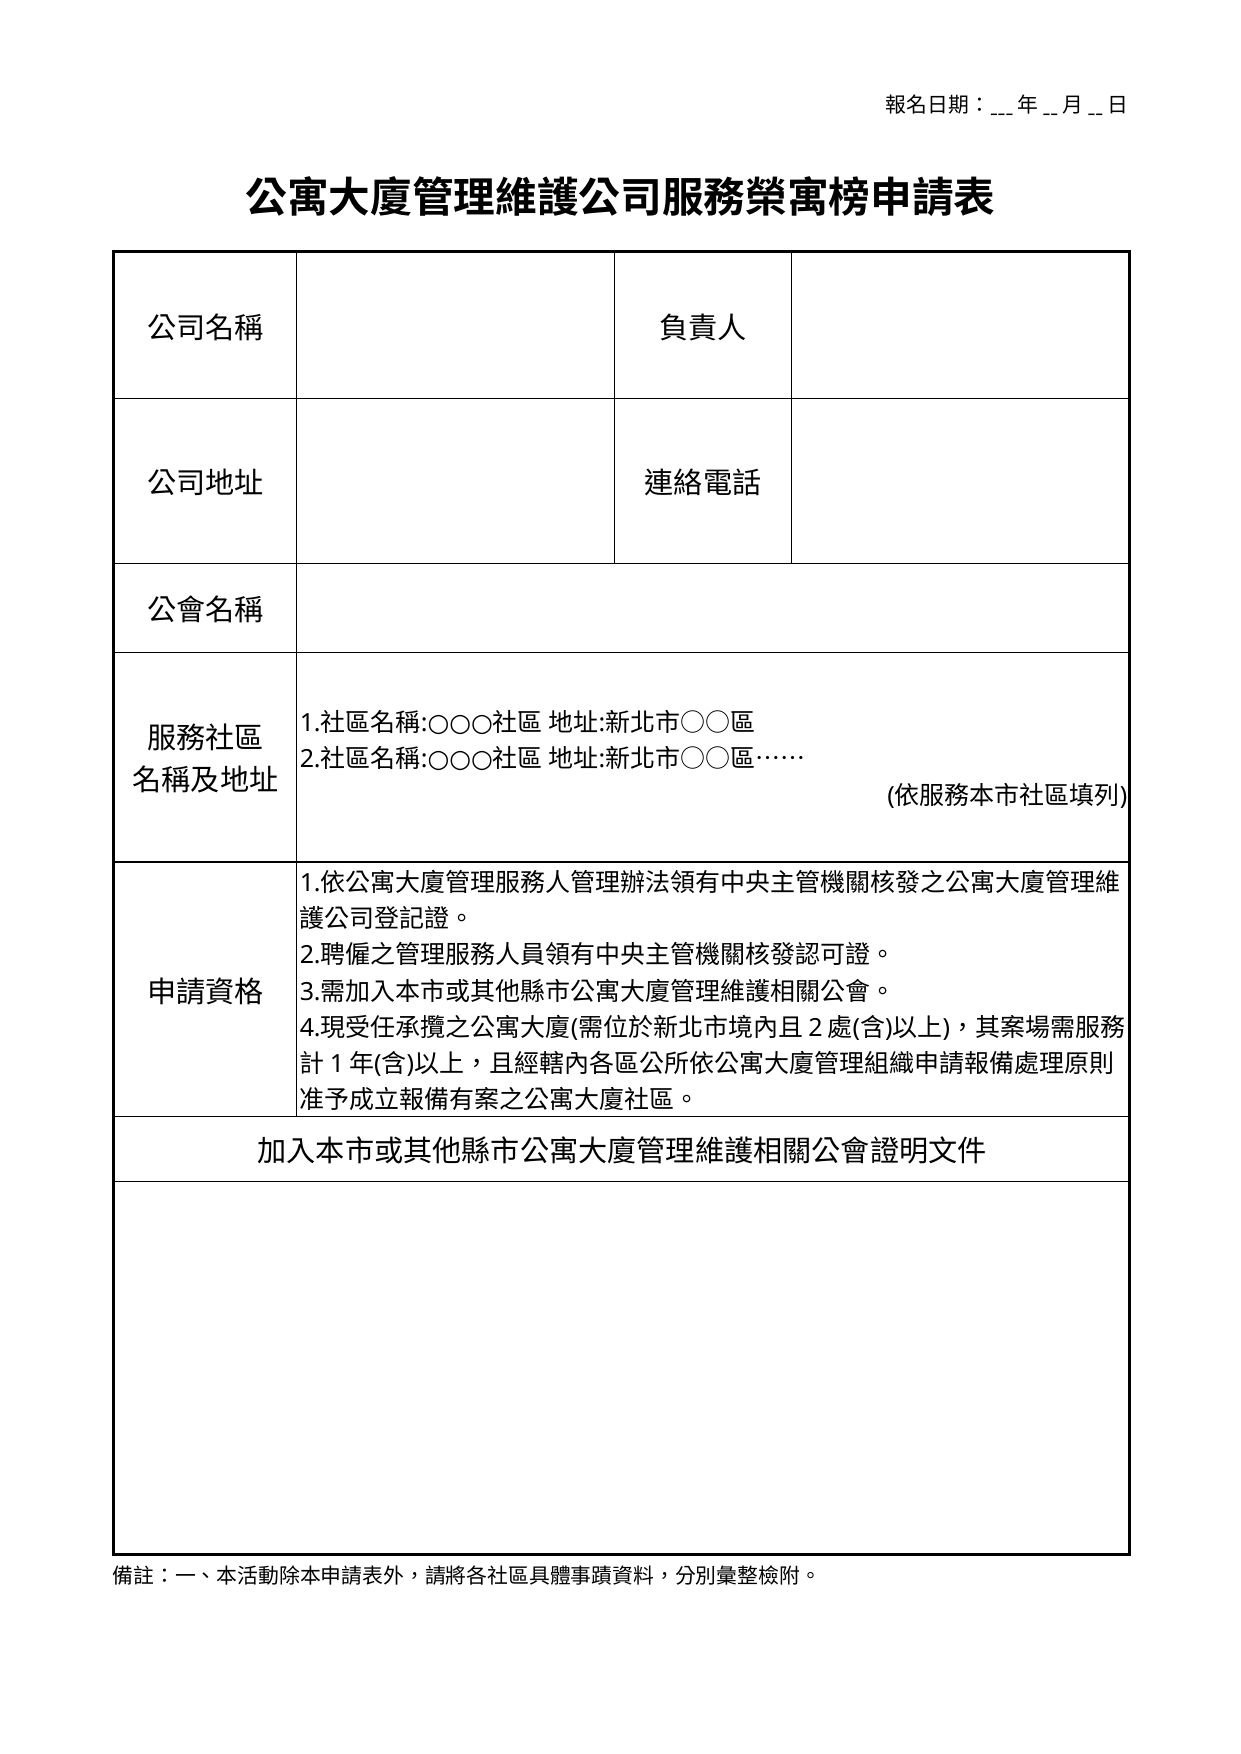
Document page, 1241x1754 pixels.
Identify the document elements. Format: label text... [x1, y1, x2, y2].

text 備註：一、本活動除本申請表外，請將各社區具體事蹟資料，分別彙整檢附。 [112, 1556, 1128, 1594]
table_cell 連絡電話 [615, 399, 791, 563]
table_cell 公會名稱 [115, 564, 296, 652]
table_cell 公司地址 [115, 399, 296, 563]
table_cell 社區名稱:○○○社區 地址:新北市○○區 社區名稱:○○○社區 地址:新北市○○區…… (依服務本市社區填列) [297, 653, 1128, 861]
table_cell [115, 1182, 1128, 1553]
table_cell 申請資格 [115, 863, 296, 1116]
table_header 公司名稱 [115, 253, 296, 398]
table_cell [297, 399, 614, 563]
table_header [792, 253, 1128, 398]
table_cell 服務社區 名稱及地址 [115, 653, 296, 861]
table_header [297, 253, 614, 398]
table_cell [297, 564, 1128, 652]
table_cell 1.依公寓大廈管理服務人管理辦法領有中央主管機關核發之公寓大廈管理維 護公司登記證。 2.聘僱之管理服務人員領有中央主管機關核發認可證。 3.需加入本市或其他縣市公寓大廈管理維護相關公會。 4.現受任承攬之公寓大廈(需位於新北市境內且2處(含)以上)，其案場需服務計1年(含)以上，且經轄內各區公所依公寓大廈管理組織申請報備處理原則准予成立報備有案之公寓大廈社區。 [297, 863, 1128, 1116]
table_cell 加入本市或其他縣市公寓大廈管理維護相關公會證明文件 [115, 1117, 1128, 1181]
table_header 負責人 [615, 253, 791, 398]
text 公寓大廈管理維護公司服務榮寓榜申請表 [112, 156, 1128, 231]
table_cell [792, 399, 1128, 563]
